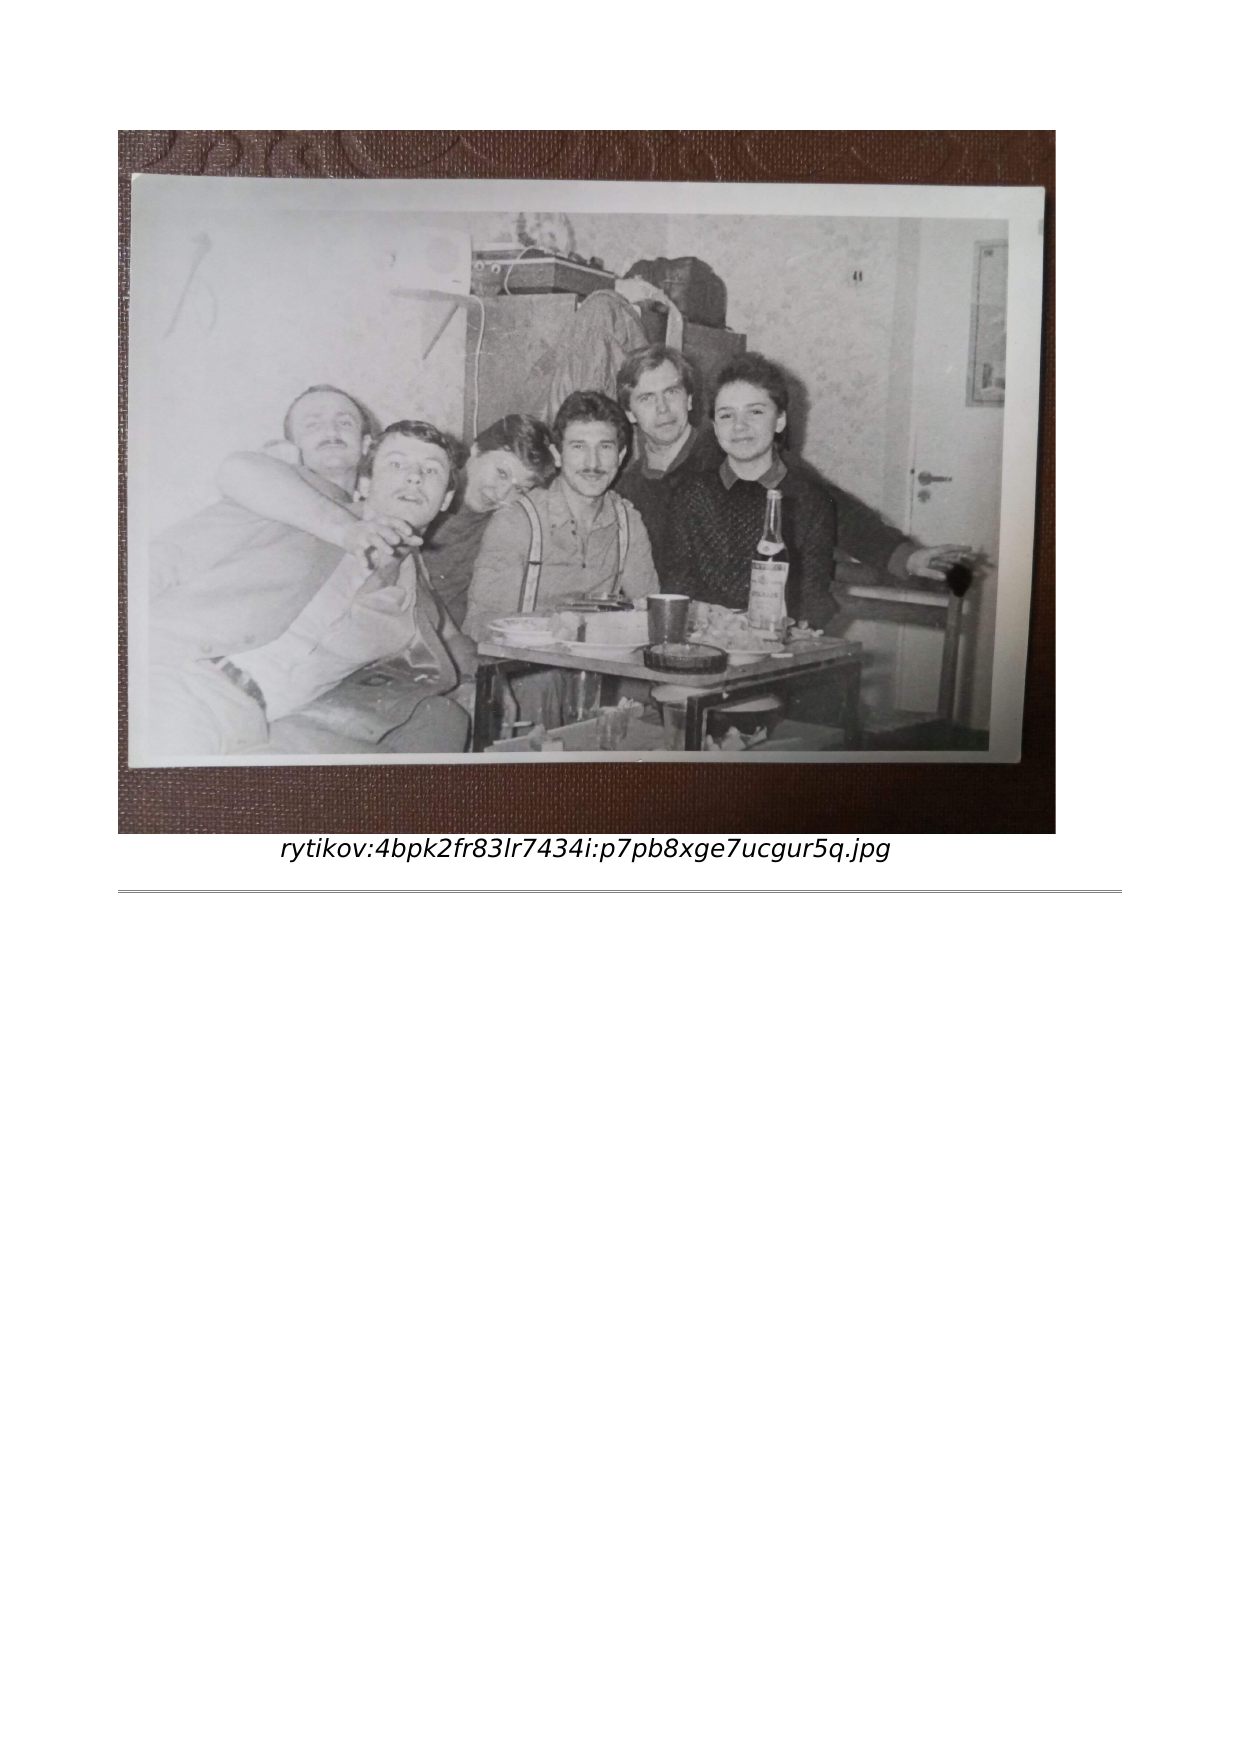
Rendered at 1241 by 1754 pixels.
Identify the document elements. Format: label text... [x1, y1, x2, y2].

picture [118, 130, 1056, 834]
text rytikov:4bpk2fr83lr7434i:p7pb8xge7ucgur5q.jpg [118, 834, 1056, 863]
